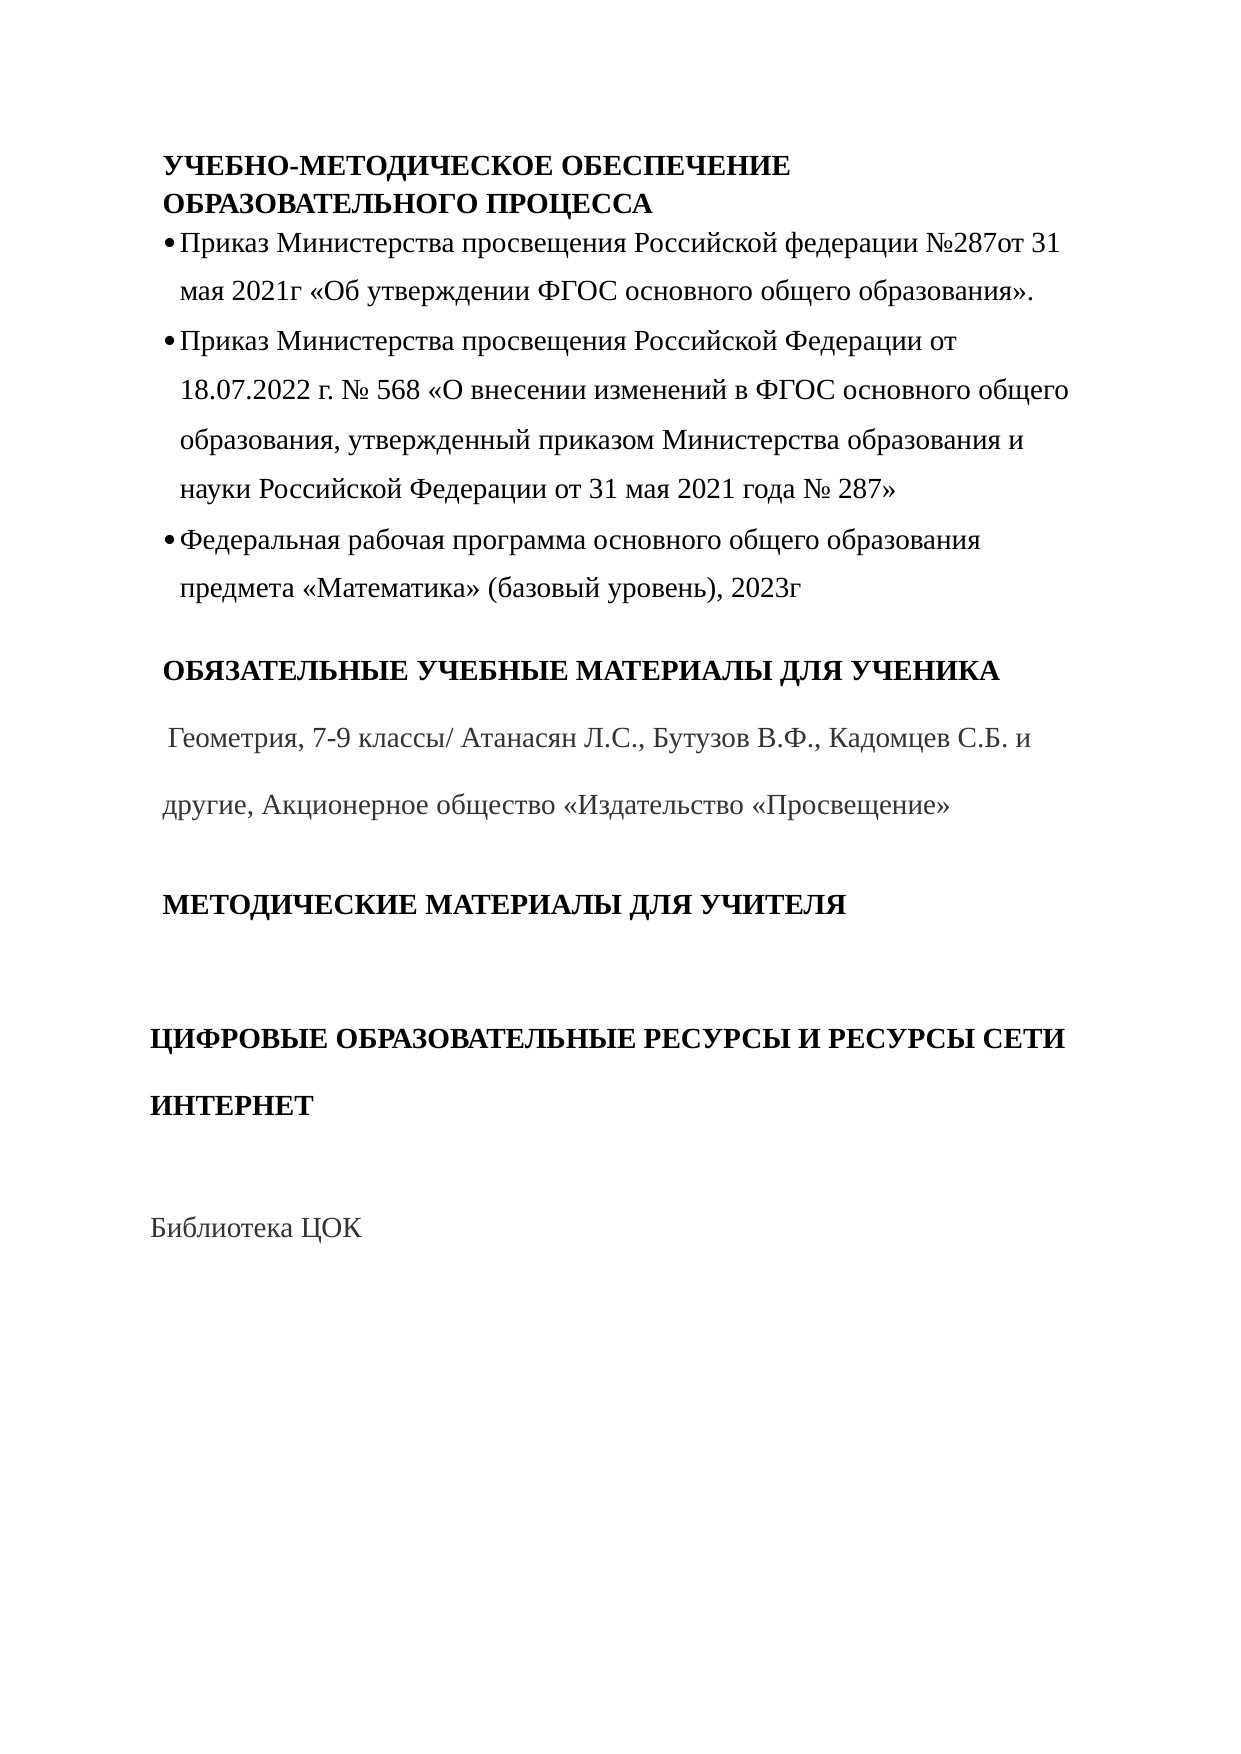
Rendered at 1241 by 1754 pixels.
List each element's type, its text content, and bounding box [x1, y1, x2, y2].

list Федеральная рабочая программа основного общего образования предмета «Математика» (базовый уровень), 2023г [165, 522, 983, 604]
text науки Российской Федерации от 31 мая 2021 года № 287» [179, 472, 1086, 505]
list Приказ Министерства просвещения Российской федерации №287от 31 мая 2021г «Об утверждении ФГОС основного общего образования». [165, 225, 1063, 307]
text Геометрия, 7-9 классы/ Атанасян Л.С., Бутузов В.Ф., Кадомцев С.Б. и другие, Акционерное общество «Издательство «Просвещение» [162, 720, 1039, 821]
subtitle УЧЕБНО-МЕТОДИЧЕСКОЕ ОБЕСПЕЧЕНИЕ ОБРАЗОВАТЕЛЬНОГО ПРОЦЕССА [162, 148, 796, 220]
subtitle ОБЯЗАТЕЛЬНЫЕ УЧЕБНЫЕ МАТЕРИАЛЫ ДЛЯ УЧЕНИКА [162, 653, 1086, 687]
list Приказ Министерства просвещения Российской Федерации от 18.07.2022 г. № 568 «О внесении изменений в ФГОС основного общего образования, утвержденный приказом Министерства образования и [165, 323, 1073, 456]
subtitle МЕТОДИЧЕСКИЕ МАТЕРИАЛЫ ДЛЯ УЧИТЕЛЯ [162, 887, 1086, 921]
text ЦИФРОВЫЕ ОБРАЗОВАТЕЛЬНЫЕ РЕСУРСЫ И РЕСУРСЫ СЕТИ ИНТЕРНЕТ [150, 1021, 1077, 1122]
text Библиотека ЦОК [150, 1210, 1086, 1244]
